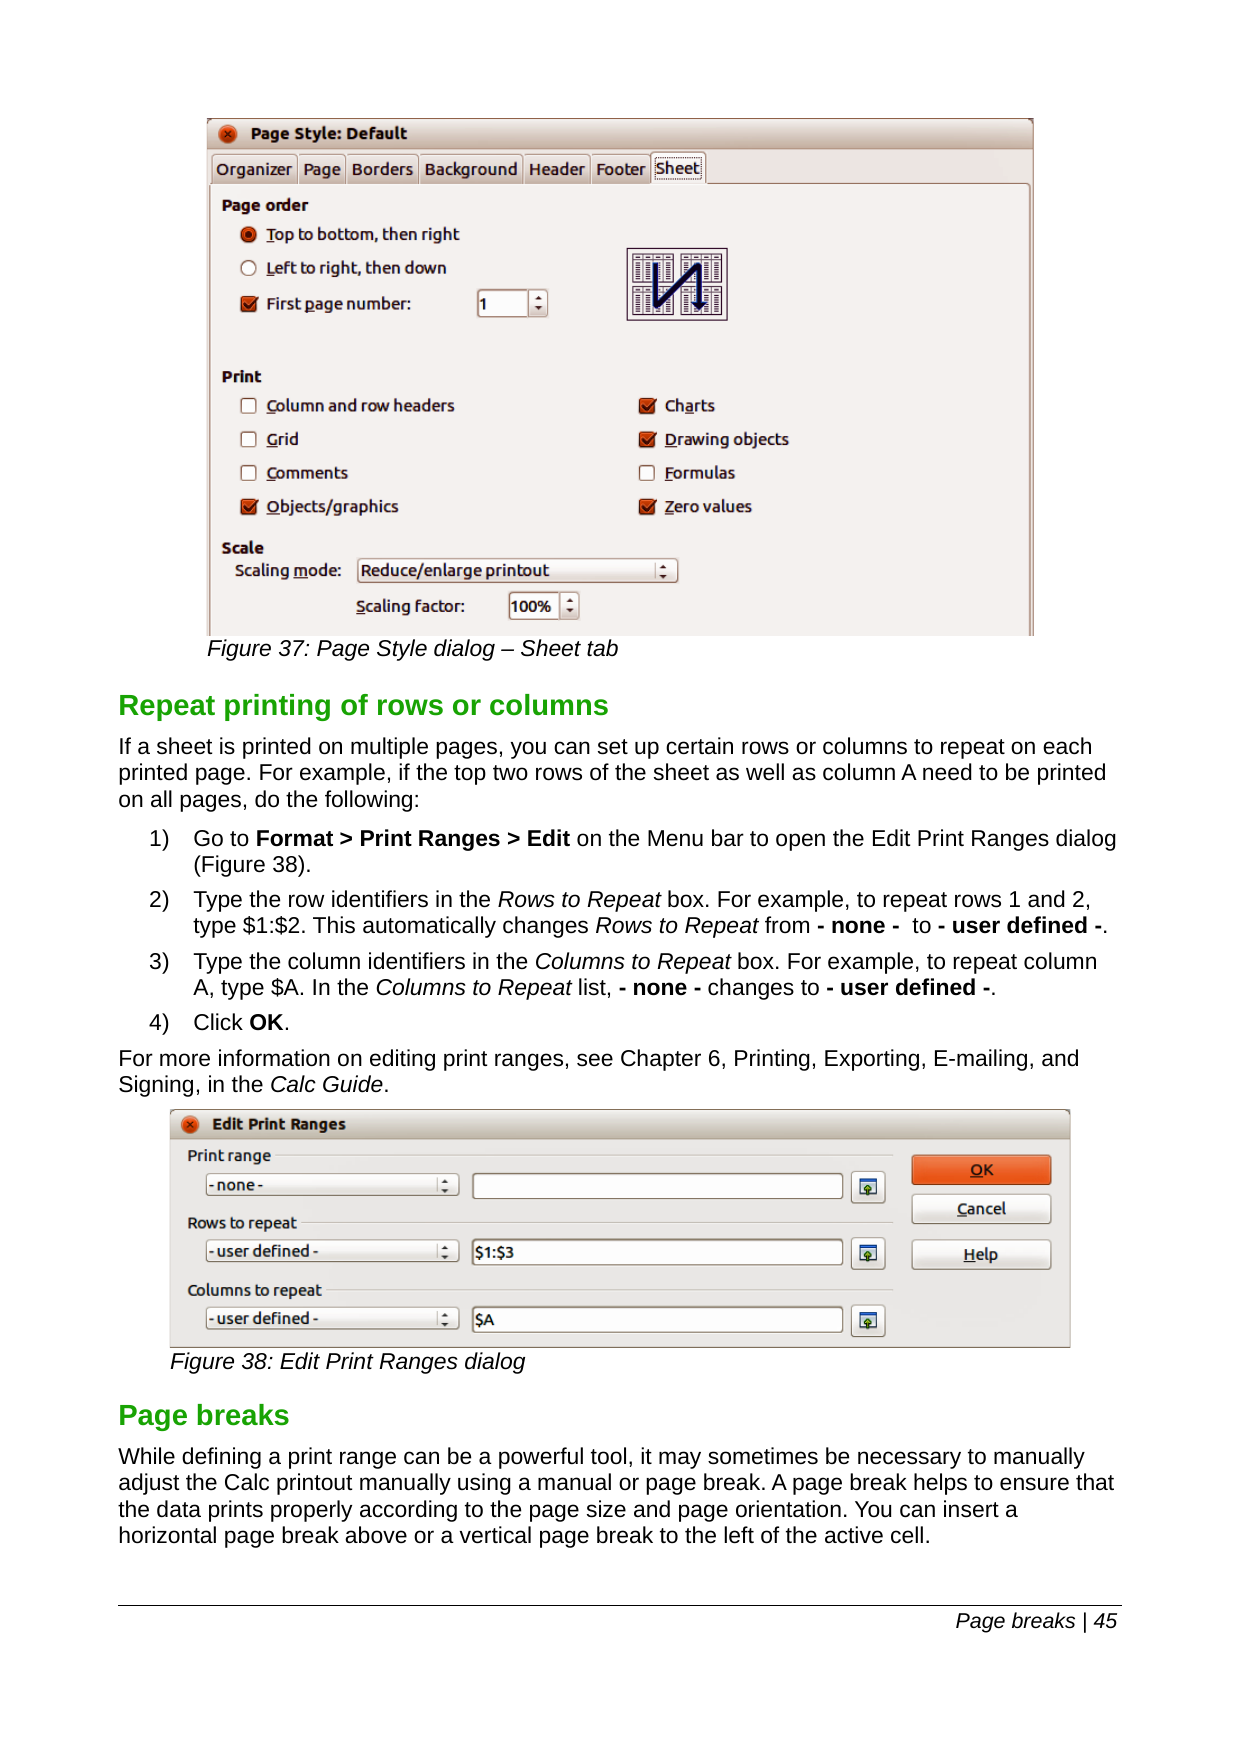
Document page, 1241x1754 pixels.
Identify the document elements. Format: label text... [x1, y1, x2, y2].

picture [169, 1109, 1071, 1348]
list Type the column identifiers in the Columns to Repeat box. For example, to repeat column A, type $A. In the Columns to Repeat list, - none - changes to - user defined -. [169, 948, 1122, 1000]
list Type the row identifiers in the Rows to Repeat box. For example, to repeat rows 1 and 2, type $1:$2. This automatically changes Rows to Repeat from - none - to - user defined -. [169, 886, 1122, 939]
subtitle Repeat printing of rows or columns [118, 688, 1122, 721]
text For more information on editing print ranges, see Chapter 6, Printing, Exporting, E-mailing, and Signing, in the Calc Guide. [118, 1044, 1122, 1097]
text Figure 38: Edit Print Ranges dialog [170, 1348, 1070, 1374]
text Figure 37: Page Style dialog – Sheet tab [207, 636, 1033, 662]
list Click OK. [169, 1009, 1122, 1036]
list Go to Format > Print Ranges > Edit on the Menu bar to open the Edit Print Ranges dialog (Figure 38). [169, 824, 1122, 877]
subtitle Page breaks [118, 1398, 1122, 1431]
picture [206, 118, 1034, 636]
text While defining a print range can be a powerful tool, it may sometimes be necessary to manually adjust the Calc printout manually using a manual or page break. A page break helps to ensure that the data prints properly according to the page size and page orientation. You can insert a horizontal page break above or a vertical page break to the left of the active cell. [118, 1443, 1122, 1548]
text If a sheet is printed on multiple pages, you can set up certain rows or columns to repeat on each printed page. For example, if the top two rows of the sheet as well as column A need to be printed on all pages, do the following: [118, 733, 1122, 812]
